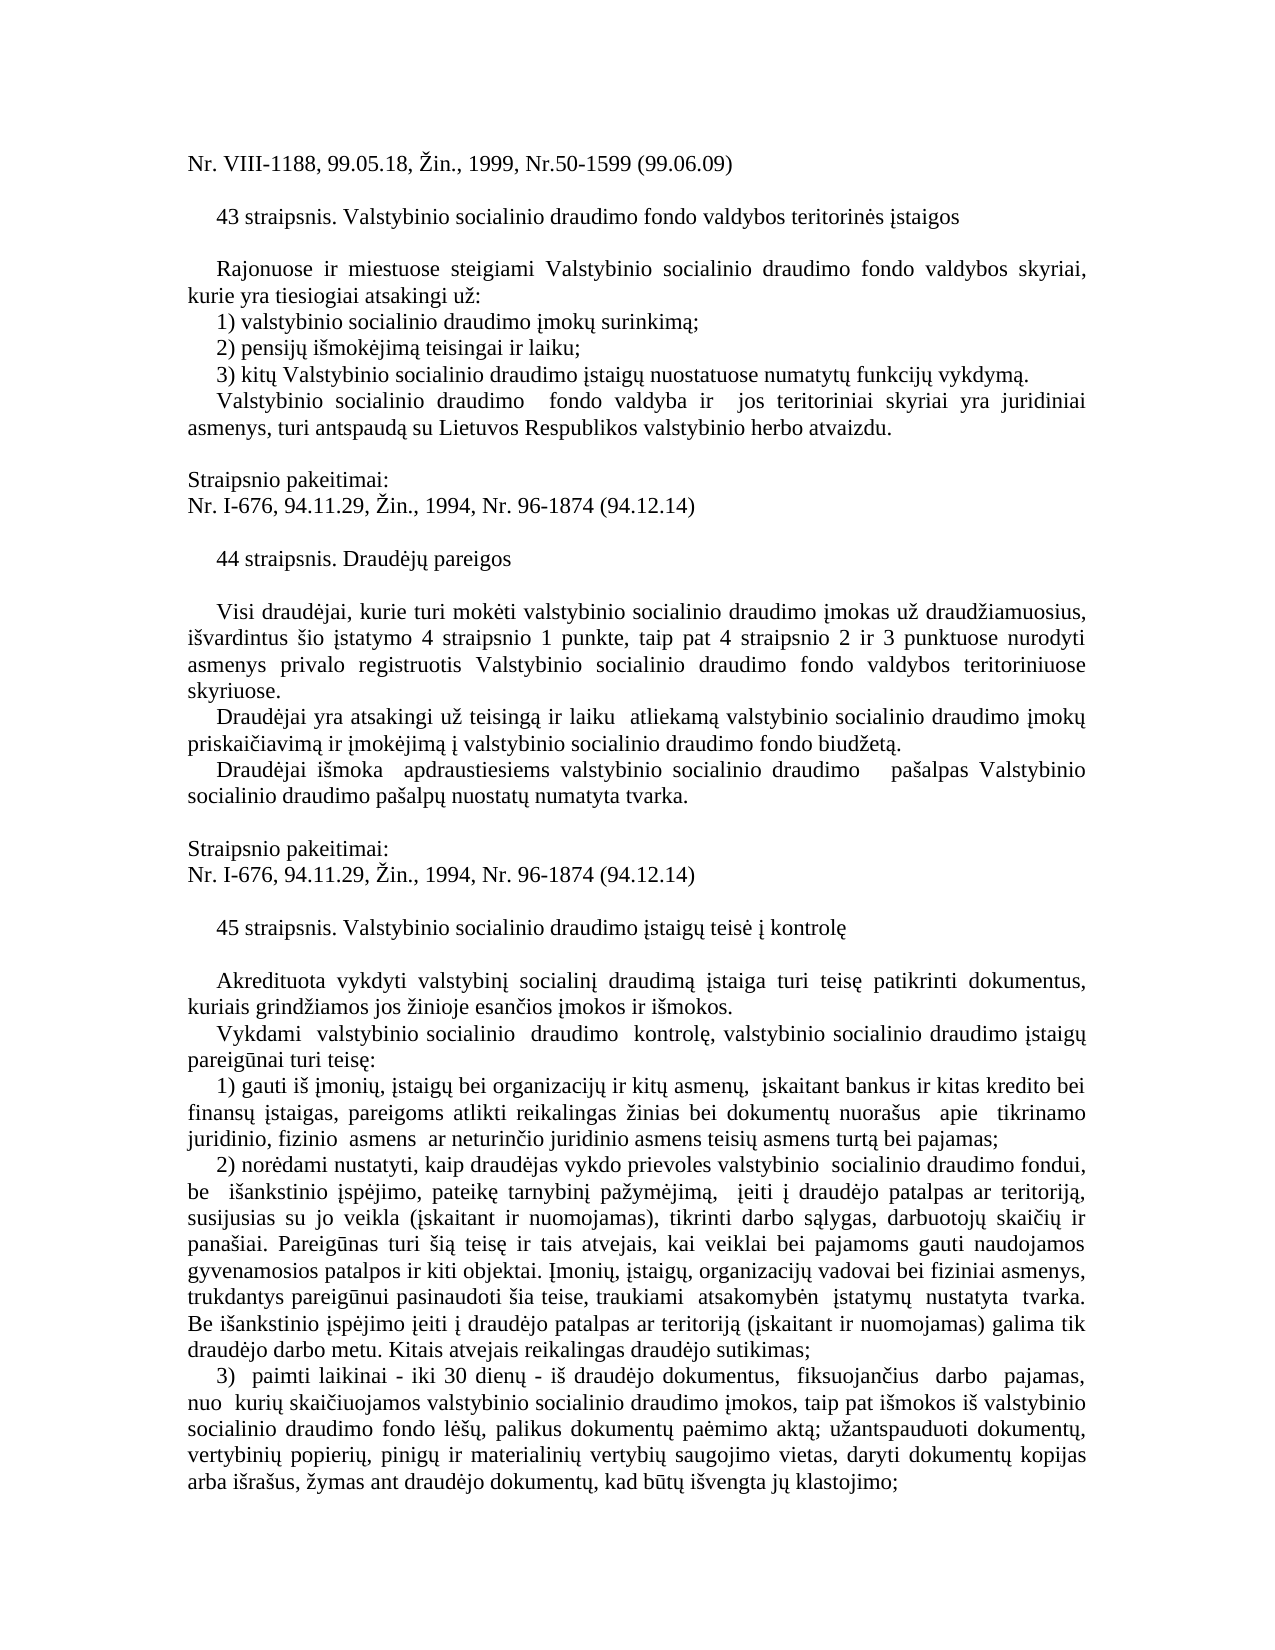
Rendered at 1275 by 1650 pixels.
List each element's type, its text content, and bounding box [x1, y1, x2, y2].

text Nr. I-676, 94.11.29, Žin., 1994, Nr. 96-1874 (94.12.14) [187, 493, 1087, 519]
text 2) pensijų išmokėjimą teisingai ir laiku; [187, 334, 1087, 361]
text 3) paimti laikinai - iki 30 dienų - iš draudėjo dokumentus, fiksuojančius darbo pajamas, nuo kurių skaičiuojamos valstybinio socialinio draudimo įmokos, taip pat išmokos iš valstybinio socialinio draudimo fondo lėšų, palikus dokumentų paėmimo aktą; užantspauduoti dokumentų, vertybinių popierių, pinigų ir materialinių vertybių saugojimo vietas, daryti dokumentų kopijas arba išrašus, žymas ant draudėjo dokumentų, kad būtų išvengta jų klastojimo; [187, 1362, 1087, 1494]
text Vykdami valstybinio socialinio draudimo kontrolę, valstybinio socialinio draudimo įstaigų pareigūnai turi teisę: [187, 1020, 1087, 1072]
text 3) kitų Valstybinio socialinio draudimo įstaigų nuostatuose numatytų funkcijų vykdymą. [187, 361, 1087, 387]
text Draudėjai išmoka apdraustiesiems valstybinio socialinio draudimo pašalpas Valstybinio socialinio draudimo pašalpų nuostatų numatyta tvarka. [187, 756, 1087, 809]
text Straipsnio pakeitimai: [187, 466, 1087, 493]
text 1) valstybinio socialinio draudimo įmokų surinkimą; [187, 308, 1087, 334]
text Valstybinio socialinio draudimo fondo valdyba ir jos teritoriniai skyriai yra juridiniai asmenys, turi antspaudą su Lietuvos Respublikos valstybinio herbo atvaizdu. [187, 387, 1087, 440]
text 45 straipsnis. Valstybinio socialinio draudimo įstaigų teisė į kontrolę [187, 914, 1087, 941]
text 2) norėdami nustatyti, kaip draudėjas vykdo prievoles valstybinio socialinio draudimo fondui, be išankstinio įspėjimo, pateikę tarnybinį pažymėjimą, įeiti į draudėjo patalpas ar teritoriją, susijusias su jo veikla (įskaitant ir nuomojamas), tikrinti darbo sąlygas, darbuotojų skaičių ir panašiai. Pareigūnas turi šią teisę ir tais atvejais, kai veiklai bei pajamoms gauti naudojamos gyvenamosios patalpos ir kiti objektai. Įmonių, įstaigų, organizacijų vadovai bei fiziniai asmenys, trukdantys pareigūnui pasinaudoti šia teise, traukiami atsakomybėn įstatymų nustatyta tvarka. Be išankstinio įspėjimo įeiti į draudėjo patalpas ar teritoriją (įskaitant ir nuomojamas) galima tik draudėjo darbo metu. Kitais atvejais reikalingas draudėjo sutikimas; [187, 1151, 1087, 1362]
text Draudėjai yra atsakingi už teisingą ir laiku atliekamą valstybinio socialinio draudimo įmokų priskaičiavimą ir įmokėjimą į valstybinio socialinio draudimo fondo biudžetą. [187, 703, 1087, 756]
text 44 straipsnis. Draudėjų pareigos [187, 545, 1087, 572]
text Nr. I-676, 94.11.29, Žin., 1994, Nr. 96-1874 (94.12.14) [187, 862, 1087, 888]
text Visi draudėjai, kurie turi mokėti valstybinio socialinio draudimo įmokas už draudžiamuosius, išvardintus šio įstatymo 4 straipsnio 1 punkte, taip pat 4 straipsnio 2 ir 3 punktuose nurodyti asmenys privalo registruotis Valstybinio socialinio draudimo fondo valdybos teritoriniuose skyriuose. [187, 598, 1087, 703]
text 43 straipsnis. Valstybinio socialinio draudimo fondo valdybos teritorinės įstaigos [187, 203, 1087, 229]
text Straipsnio pakeitimai: [187, 835, 1087, 862]
text Akredituota vykdyti valstybinį socialinį draudimą įstaiga turi teisę patikrinti dokumentus, kuriais grindžiamos jos žinioje esančios įmokos ir išmokos. [187, 967, 1087, 1020]
text 1) gauti iš įmonių, įstaigų bei organizacijų ir kitų asmenų, įskaitant bankus ir kitas kredito bei finansų įstaigas, pareigoms atlikti reikalingas žinias bei dokumentų nuorašus apie tikrinamo juridinio, fizinio asmens ar neturinčio juridinio asmens teisių asmens turtą bei pajamas; [187, 1072, 1087, 1151]
text Nr. VIII-1188, 99.05.18, Žin., 1999, Nr.50-1599 (99.06.09) [187, 150, 1087, 176]
text Rajonuose ir miestuose steigiami Valstybinio socialinio draudimo fondo valdybos skyriai, kurie yra tiesiogiai atsakingi už: [187, 255, 1087, 308]
